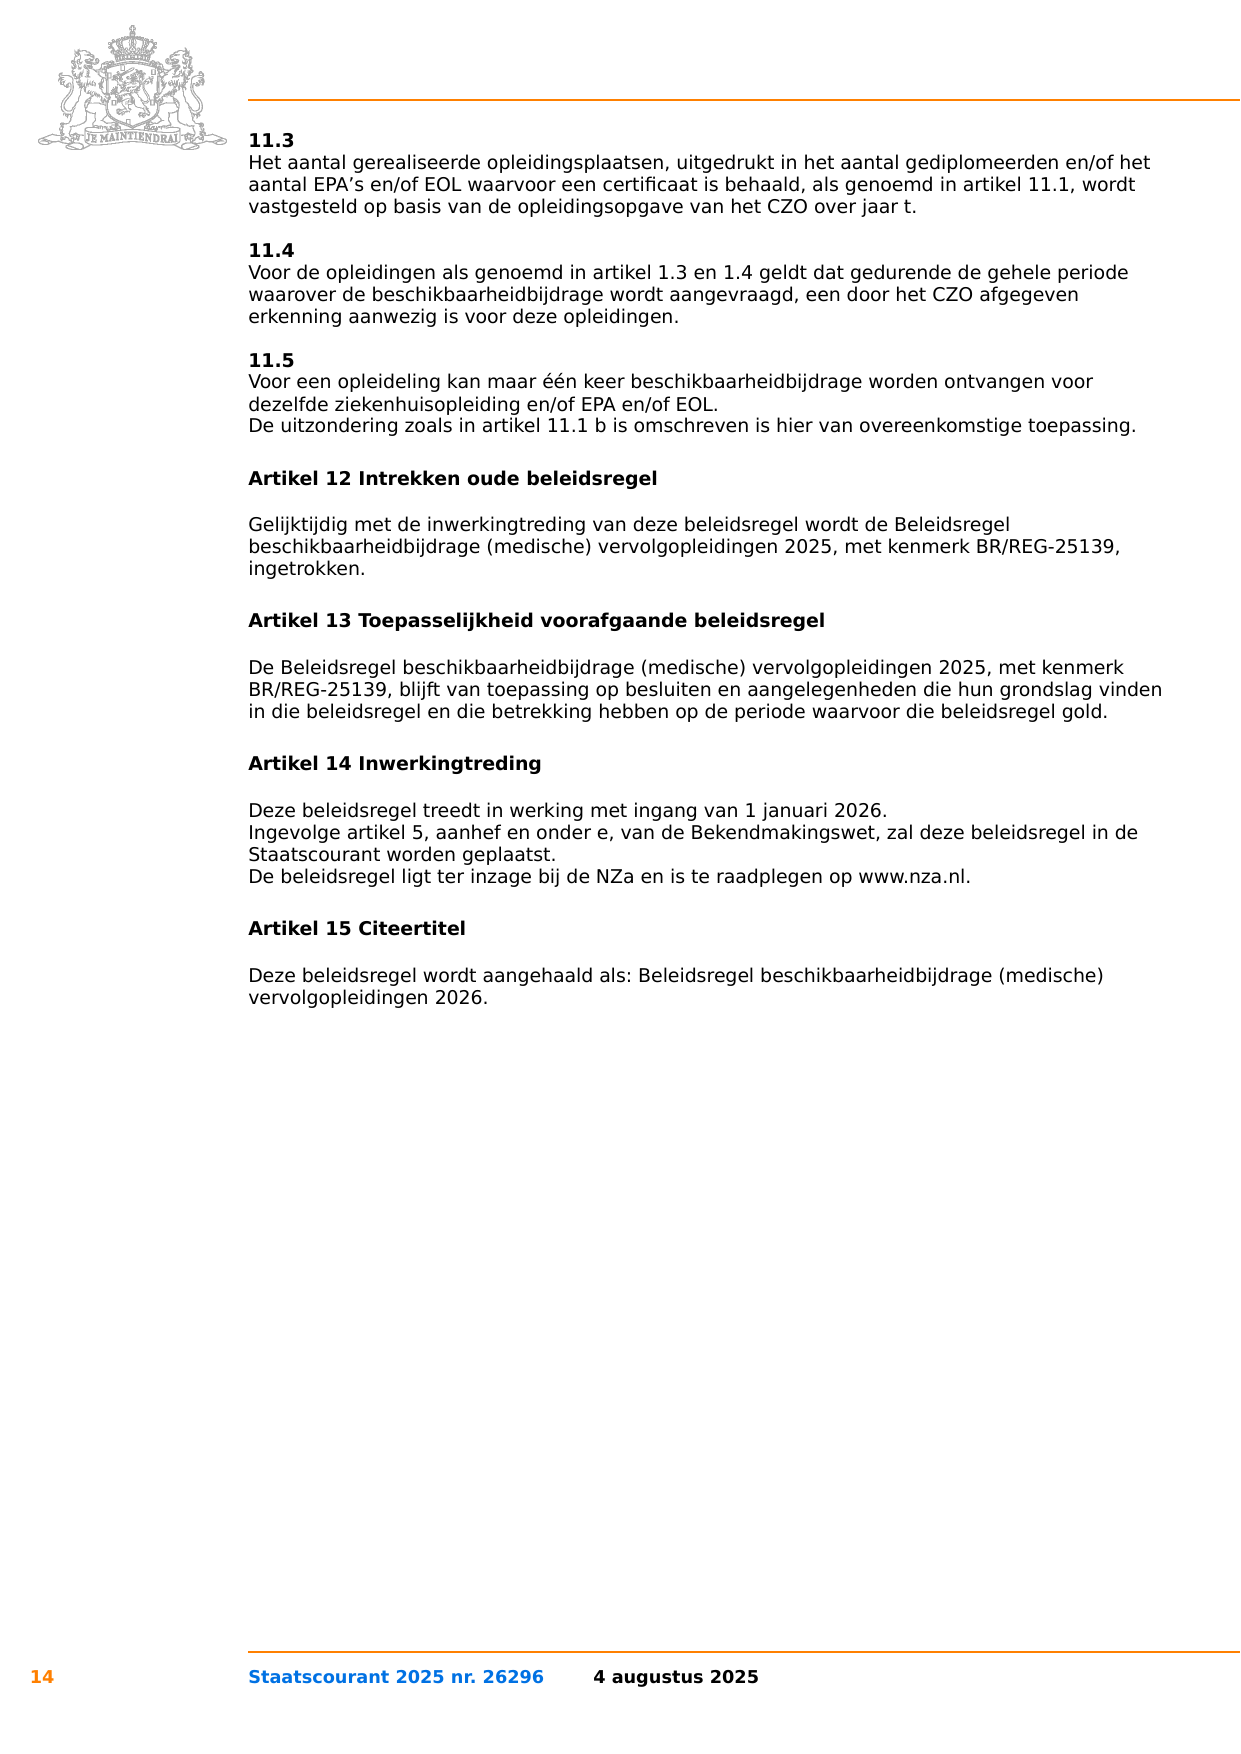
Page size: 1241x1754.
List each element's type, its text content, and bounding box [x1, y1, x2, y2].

subtitle 11.3 [248, 130, 1163, 152]
subtitle 11.5 [248, 349, 1163, 371]
subtitle Artikel 13 Toepasselijkheid voorafgaande beleidsregel [248, 610, 1163, 632]
text Gelijktijdig met de inwerkingtreding van deze beleidsregel wordt de Beleidsregel beschikbaarheidbijdrage (medische) vervolgopleidingen 2025, met kenmerk BR/REG-25139, ingetrokken. [248, 514, 1163, 580]
text De Beleidsregel beschikbaarheidbijdrage (medische) vervolgopleidingen 2025, met kenmerk BR/REG-25139, blijft van toepassing op besluiten en aangelegenheden die hun grondslag vinden in die beleidsregel en die betrekking hebben op de periode waarvoor die beleidsregel gold. [248, 657, 1163, 723]
text Deze beleidsregel treedt in werking met ingang van 1 januari 2026. [248, 800, 1163, 822]
picture [38, 25, 227, 150]
subtitle 11.4 [248, 240, 1163, 262]
text De beleidsregel ligt ter inzage bij de NZa en is te raadplegen op www.nza.nl. [248, 866, 1163, 888]
subtitle Artikel 15 Citeertitel [248, 918, 1163, 940]
text Voor de opleidingen als genoemd in artikel 1.3 en 1.4 geldt dat gedurende de gehele periode waarover de beschikbaarheidbijdrage wordt aangevraagd, een door het CZO afgegeven erkenning aanwezig is voor deze opleidingen. [248, 262, 1163, 328]
subtitle Artikel 12 Intrekken oude beleidsregel [248, 467, 1163, 489]
text Het aantal gerealiseerde opleidingsplaatsen, uitgedrukt in het aantal gediplomeerden en/of het aantal EPA’s en/of EOL waarvoor een certificaat is behaald, als genoemd in artikel 11.1, wordt vastgesteld op basis van de opleidingsopgave van het CZO over jaar t. [248, 152, 1163, 218]
text Deze beleidsregel wordt aangehaald als: Beleidsregel beschikbaarheidbijdrage (medische) vervolgopleidingen 2026. [248, 965, 1163, 1009]
text Voor een opleideling kan maar één keer beschikbaarheidbijdrage worden ontvangen voor dezelfde ziekenhuisopleiding en/of EPA en/of EOL. [248, 371, 1163, 415]
text Ingevolge artikel 5, aanhef en onder e, van de Bekendmakingswet, zal deze beleidsregel in de Staatscourant worden geplaatst. [248, 822, 1163, 866]
subtitle Artikel 14 Inwerkingtreding [248, 753, 1163, 775]
text De uitzondering zoals in artikel 11.1 b is omschreven is hier van overeenkomstige toepassing. [248, 415, 1163, 437]
